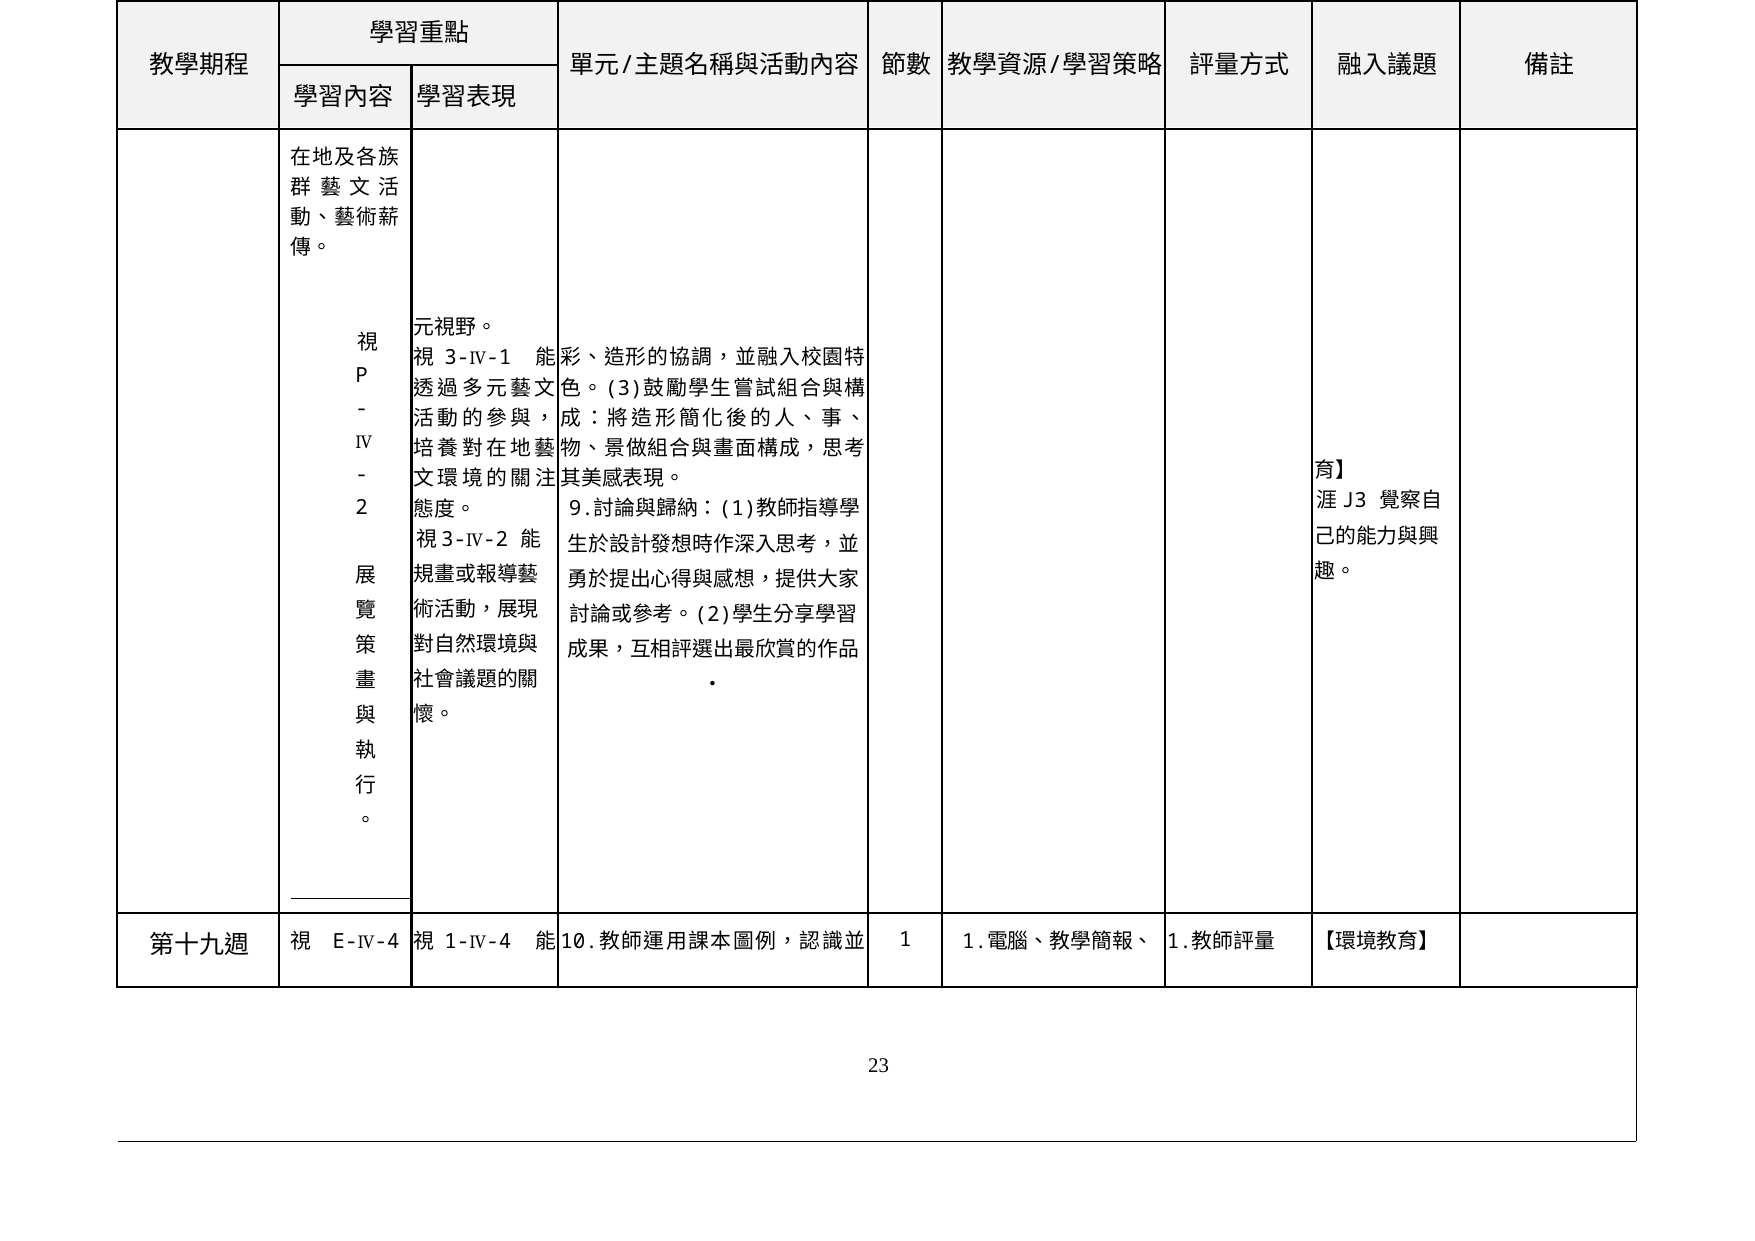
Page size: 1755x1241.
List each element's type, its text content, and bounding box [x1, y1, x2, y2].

table_cell 育】 涯J3 覺察自己的能力與興趣。 [1313, 130, 1459, 912]
table_cell 彩、造形的協調，並融入校園特色。(3)鼓勵學生嘗試組合與構成：將造形簡化後的人、事、物、景做組合與畫面構成，思考其美感表現。 9.討論與歸納：(1)教師指導學生於設計發想時作深入思考，並勇於提出心得與感想，提供大家討論或參考。(2)學生分享學習成果，互相評選出最欣賞的作品‧ [559, 130, 867, 912]
table_header 教學期程 [118, 2, 278, 127]
table_cell 學習內容 [280, 66, 410, 127]
table_cell 視1-Ⅳ-4 能 [413, 914, 557, 986]
table_header 單元/主題名稱與活動內容 [559, 2, 867, 127]
table_header 評量方式 [1166, 2, 1311, 127]
table_cell [1166, 130, 1311, 912]
table_header 備註 [1461, 2, 1636, 127]
table_cell [1461, 914, 1636, 986]
table_cell 第十九週 [118, 914, 278, 986]
table_cell [943, 130, 1164, 912]
table_header 節數 [869, 2, 941, 127]
table_cell [118, 130, 278, 912]
table_cell 10.教師運用課本圖例，認識並 [559, 914, 867, 986]
table_cell 學習表現 [413, 66, 557, 127]
table_header 教學資源/學習策略 [943, 2, 1164, 127]
table_cell 1.教師評量 [1166, 914, 1311, 986]
table_header 融入議題 [1313, 2, 1459, 127]
table_cell 1.電腦、教學簡報、 [943, 914, 1164, 986]
table_cell [1461, 130, 1636, 912]
table_cell 元視野。 視3-Ⅳ-1 能透過多元藝文活動的參與，培養對在地藝文環境的關注態度。 視3-Ⅳ-2 能規畫或報導藝術活動，展現對自然環境與社會議題的關懷。 [413, 130, 557, 912]
table_cell 1 [869, 914, 941, 986]
table_cell 【環境教育】 [1313, 914, 1459, 986]
table_cell 在地及各族群藝文活動、藝術薪傳。 視P-Ⅳ-2 展覽策畫與執行。 [280, 130, 410, 912]
table_header 學習重點 [280, 2, 557, 64]
table_cell [869, 130, 941, 912]
table_cell 視E-Ⅳ-4 [280, 914, 410, 986]
